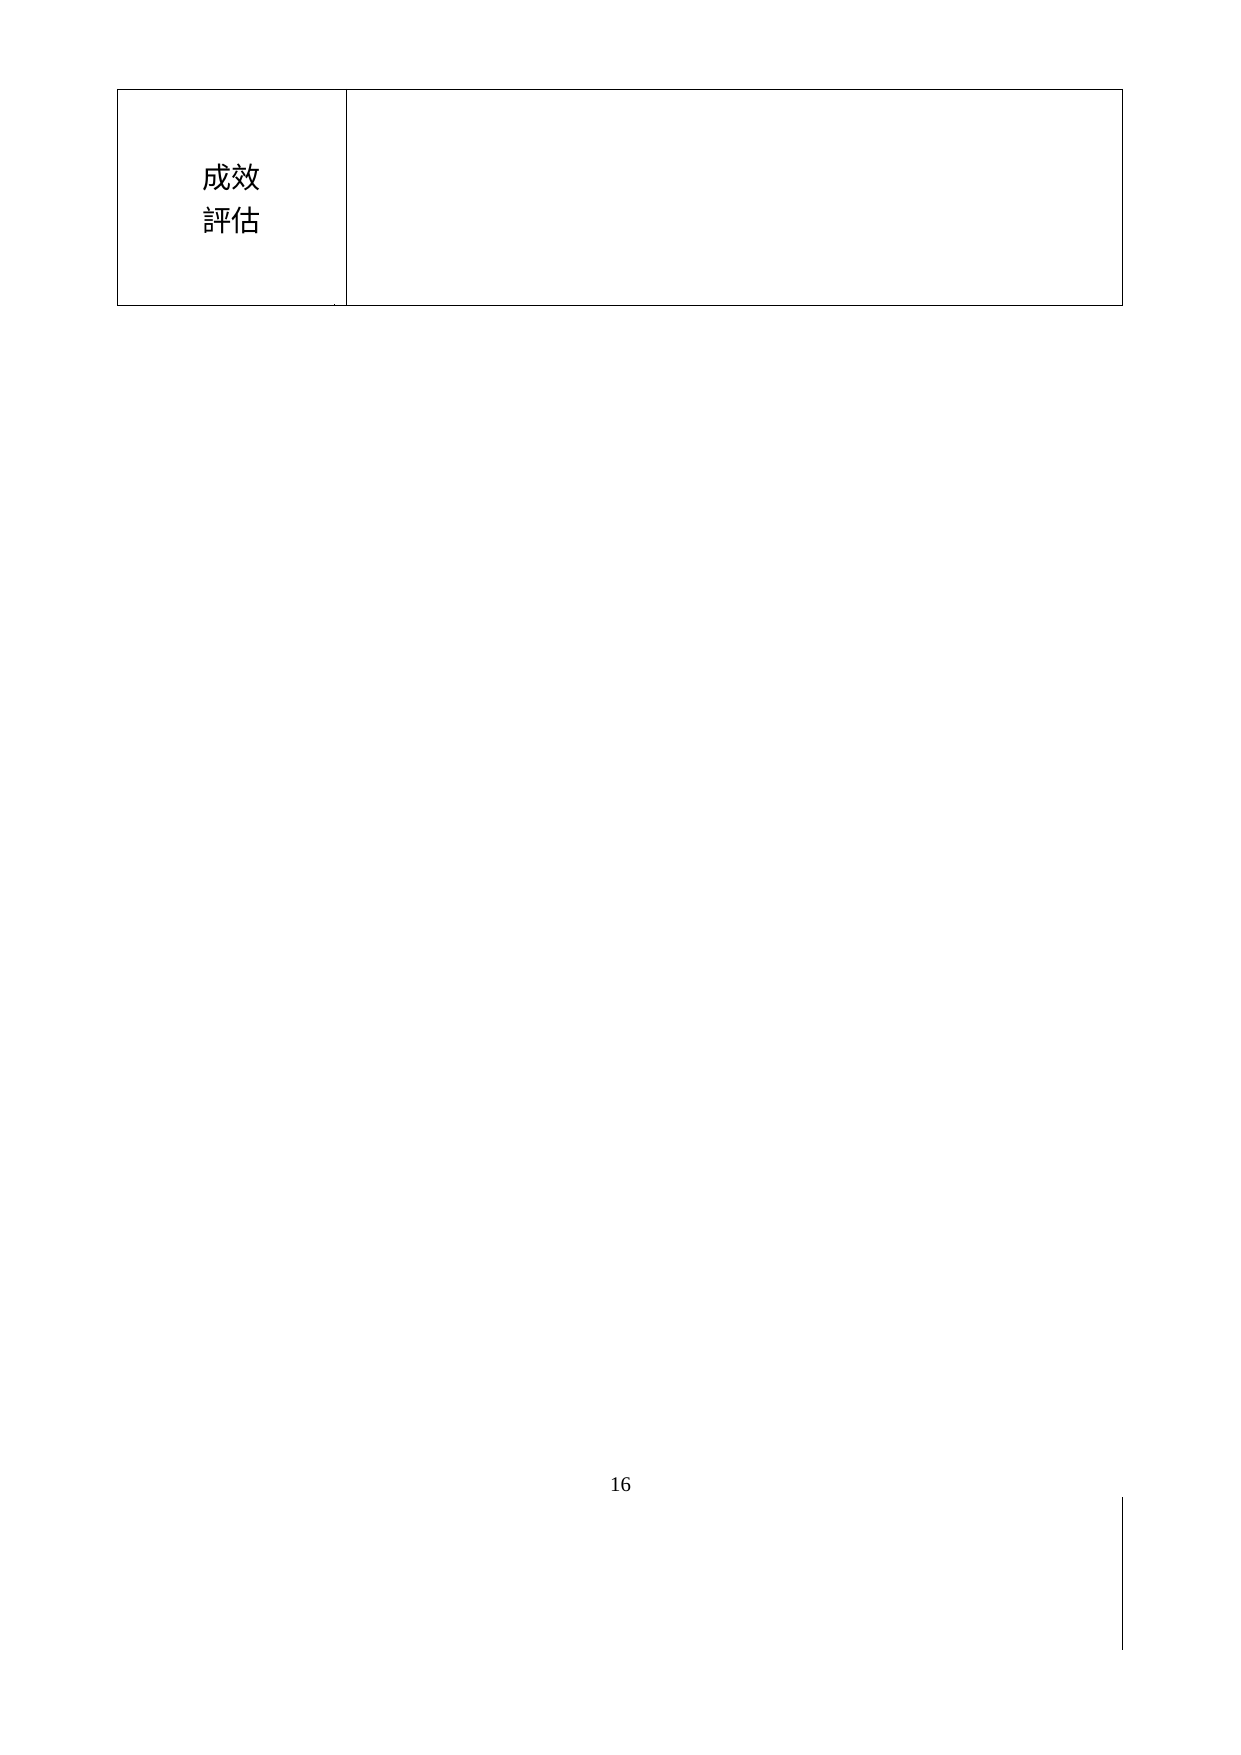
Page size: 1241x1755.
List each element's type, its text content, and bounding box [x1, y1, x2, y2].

table_cell 成效評估 [130, 91, 334, 304]
table_cell [118, 90, 129, 305]
table_cell [335, 90, 346, 305]
table_cell [347, 90, 1122, 305]
